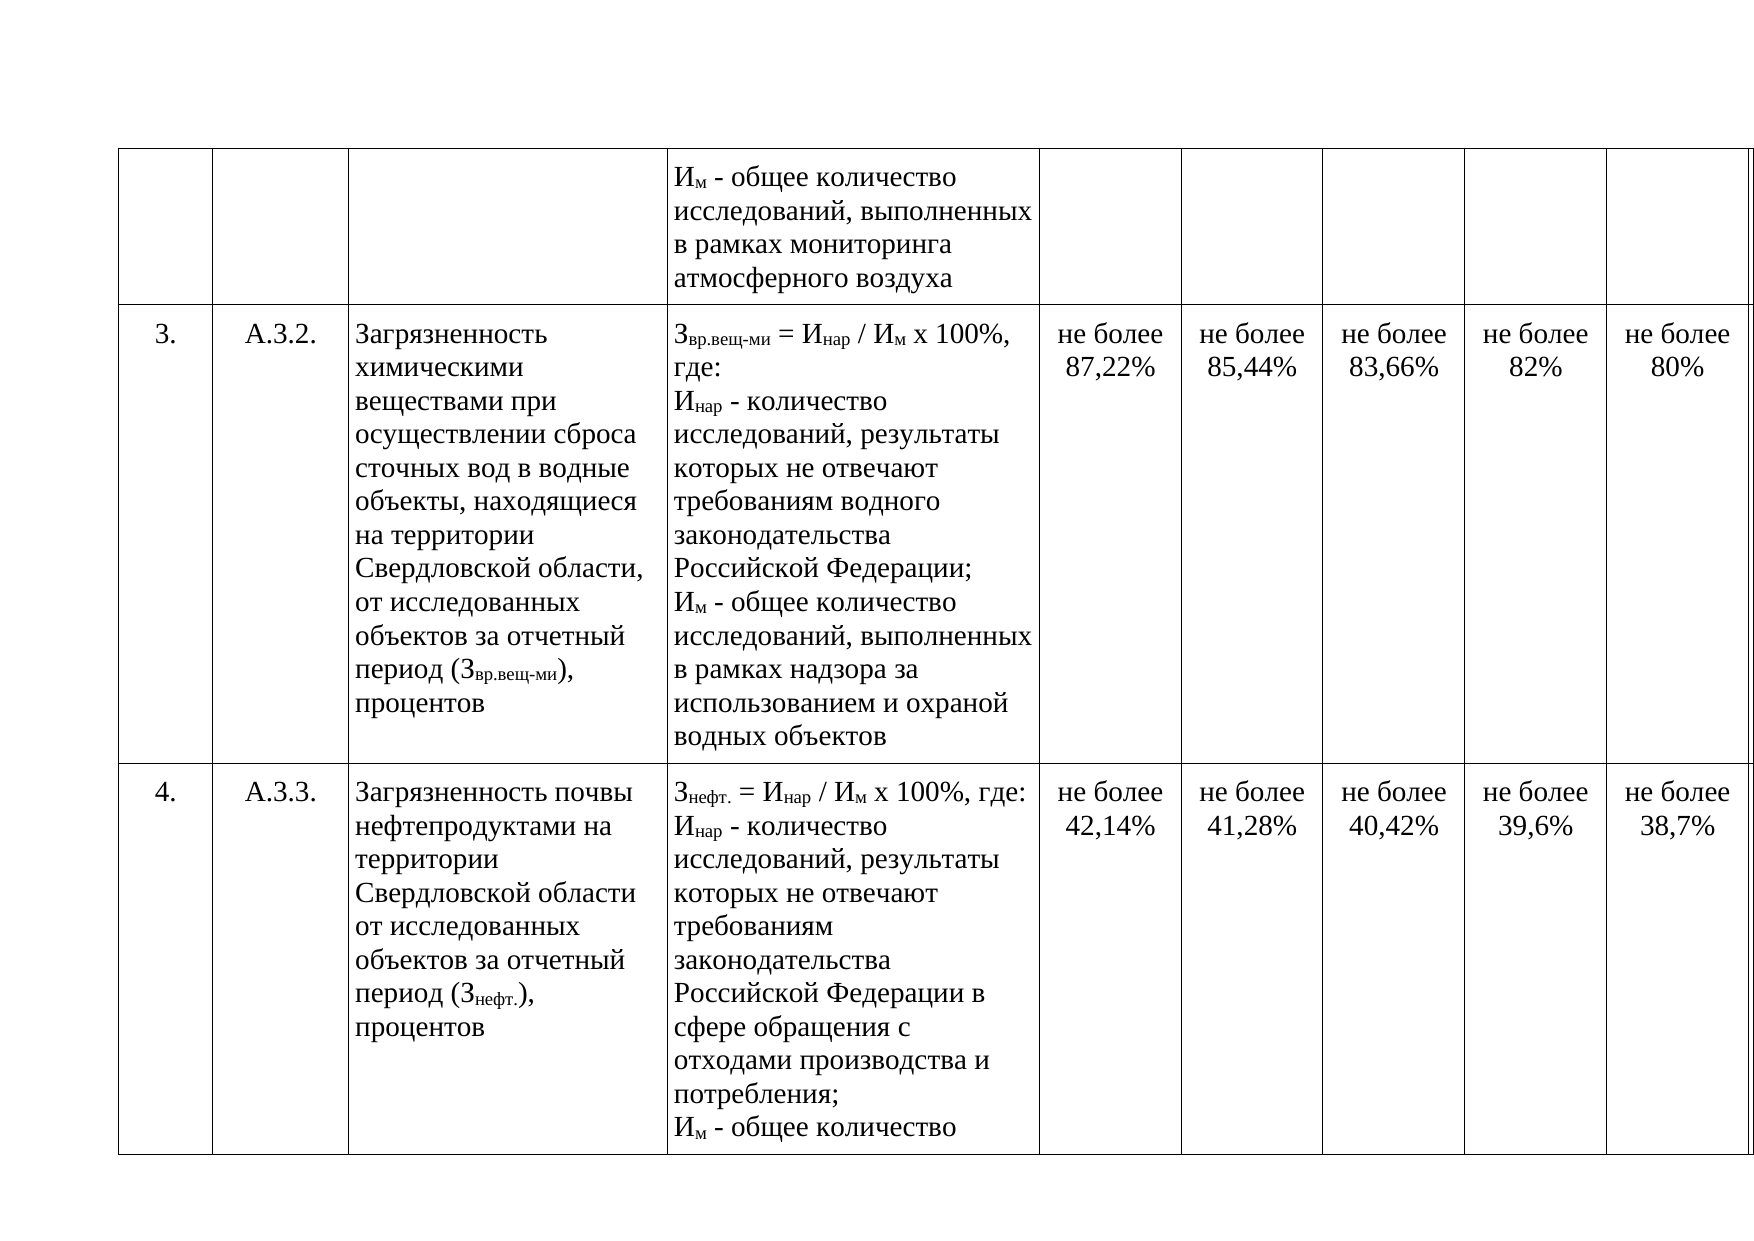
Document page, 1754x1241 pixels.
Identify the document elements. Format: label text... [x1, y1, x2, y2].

table_cell не более 38% [1749, 764, 1753, 1154]
table_cell не более 87,22% [1040, 305, 1181, 762]
table_cell не более 42,14% [1040, 764, 1181, 1154]
table_cell не более 82% [1465, 305, 1606, 762]
table_cell [349, 149, 667, 304]
table_cell [213, 149, 348, 304]
table_cell Загрязненность почвы нефтепродуктами на территории Свердловской области от исследованных объектов за отчетный период (Знефт.), процентов [349, 764, 667, 1154]
table_cell [1040, 149, 1181, 304]
table_cell Им - общее количество исследований, выполненных в рамках мониторинга атмосферного воздуха [668, 149, 1039, 304]
table_cell не более 41,28% [1182, 764, 1322, 1154]
table_cell [119, 149, 212, 304]
table_cell не более 83,66% [1323, 305, 1464, 762]
table_cell не более 39,6% [1465, 764, 1606, 1154]
table_cell 4. [119, 764, 212, 1154]
table_cell не более 40,42% [1323, 764, 1464, 1154]
table_cell не более 80% [1607, 305, 1748, 762]
table_cell Загрязненность химическими веществами при осуществлении сброса сточных вод в водные объекты, находящиеся на территории Свердловской области, от исследованных объектов за отчетный период (Звр.вещ-ми), процентов [349, 305, 667, 762]
table_cell Звр.вещ-ми = Инар / Им x 100%, где: Инар - количество исследований, результаты которых не отвечают требованиям водного законодательства Российской Федерации; Им - общее количество исследований, выполненных в рамках надзора за использованием и охраной водных объектов [668, 305, 1039, 762]
table_cell не более 67% [1749, 149, 1753, 304]
table_cell Знефт. = Инар / Им x 100%, где: Инар - количество исследований, результаты которых не отвечают требованиям законодательства Российской Федерации в сфере обращения с отходами производства и потребления; Им - общее количество [668, 764, 1039, 1154]
table_cell [1607, 149, 1748, 304]
table_cell [1465, 149, 1606, 304]
table_cell А.3.2. [213, 305, 348, 762]
table_cell не более 78% [1749, 305, 1753, 762]
table_cell не более 85,44% [1182, 305, 1322, 762]
table_cell 3. [119, 305, 212, 762]
table_cell [1182, 149, 1322, 304]
table_cell А.3.3. [213, 764, 348, 1154]
table_cell [1323, 149, 1464, 304]
table_cell не более 38,7% [1607, 764, 1748, 1154]
